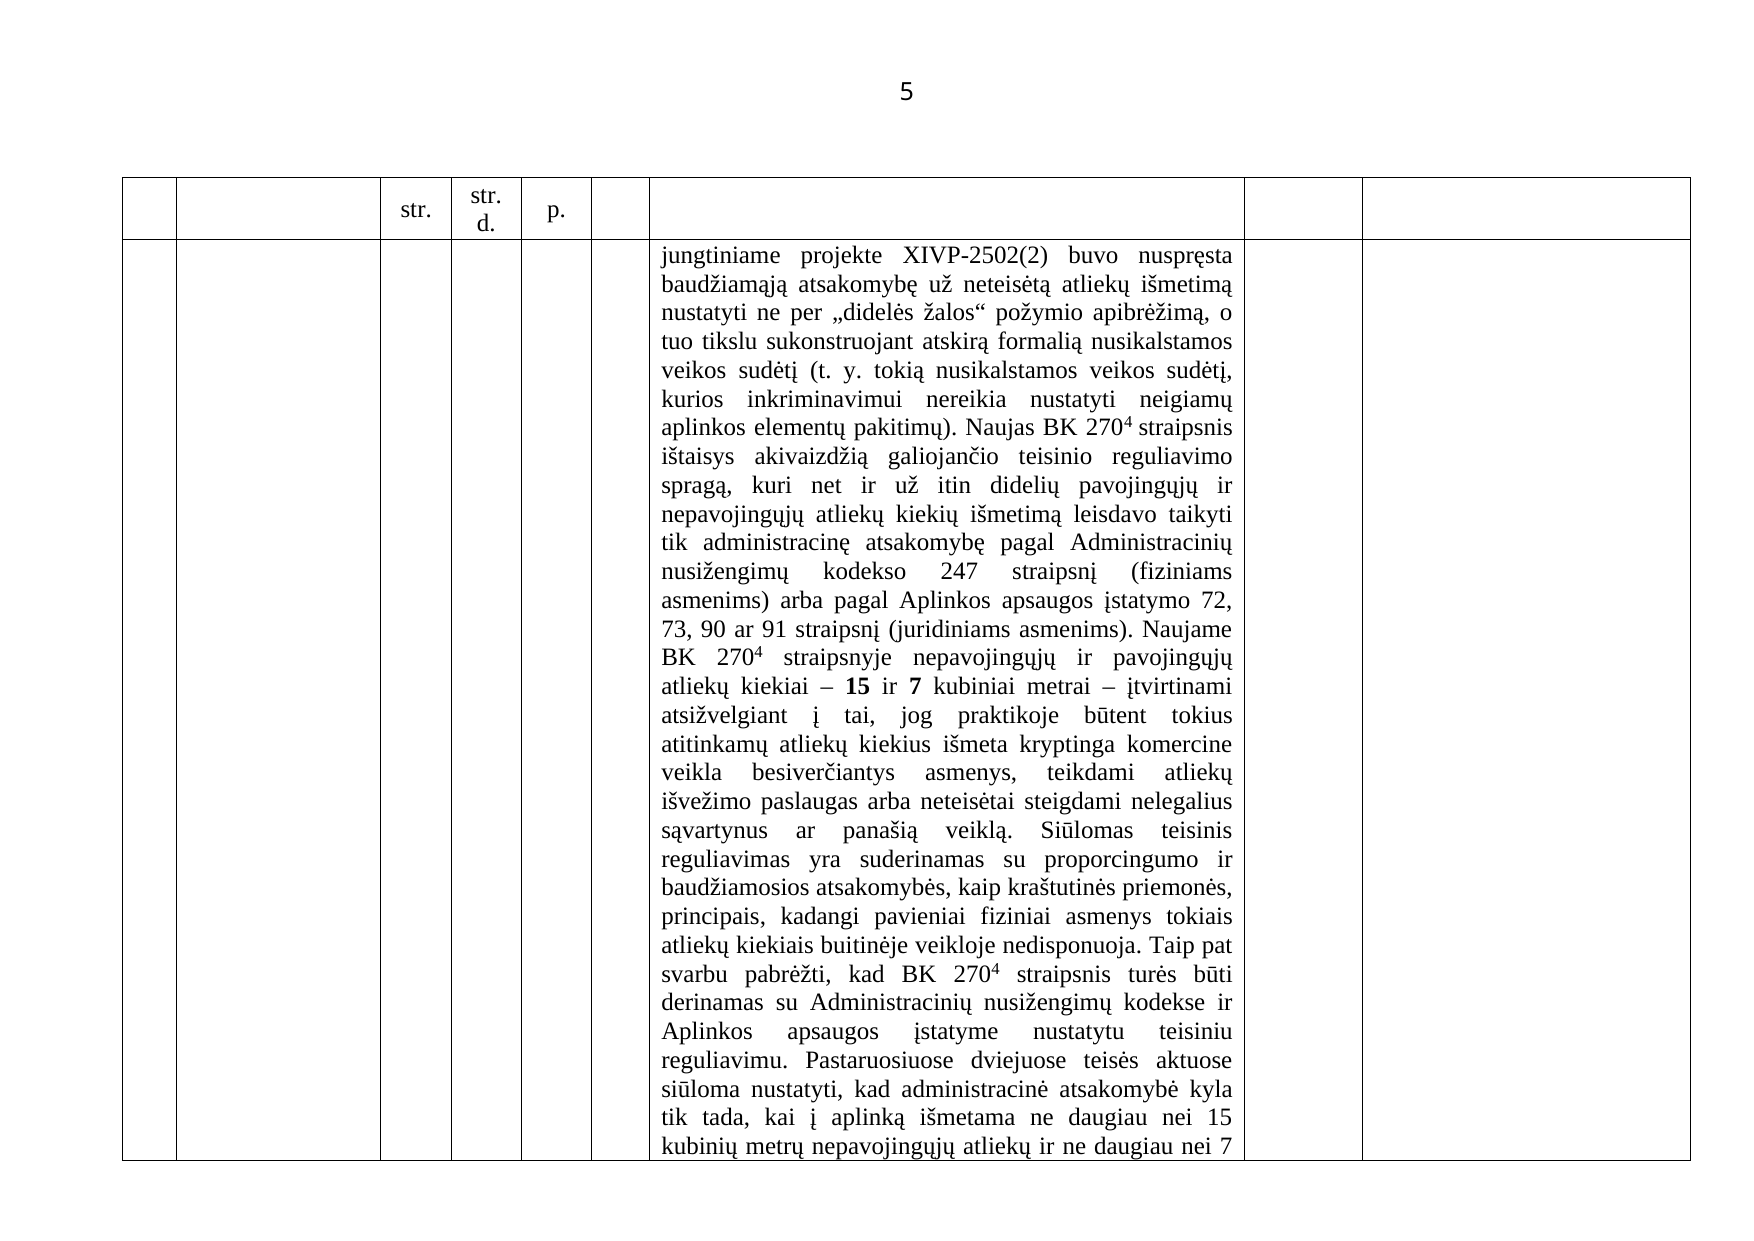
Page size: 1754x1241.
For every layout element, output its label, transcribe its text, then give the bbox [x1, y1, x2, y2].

table_cell [381, 240, 451, 1160]
table_header str. [381, 178, 451, 239]
table_cell [592, 240, 649, 1160]
table_header [1245, 178, 1362, 239]
table_cell [1245, 240, 1362, 1160]
table_cell [177, 240, 380, 1160]
table_header [123, 178, 176, 239]
table_header p. [522, 178, 591, 239]
table_cell [123, 240, 176, 1160]
table_cell [1363, 240, 1690, 1160]
table_cell jungtiniame projekte XIVP-2502(2) buvo nuspręsta baudžiamąją atsakomybę už neteisėtą atliekų išmetimą nustatyti ne per „didelės žalos“ požymio apibrėžimą, o tuo tikslu sukonstruojant atskirą formalią nusikalstamos veikos sudėtį (t. y. tokią nusikalstamos veikos sudėtį, kurios inkriminavimui nereikia nustatyti neigiamų aplinkos elementų pakitimų). Naujas BK 2704 straipsnis ištaisys akivaizdžią galiojančio teisinio reguliavimo spragą, kuri net ir už itin didelių pavojingųjų ir nepavojingųjų atliekų kiekių išmetimą leisdavo taikyti tik administracinę atsakomybę pagal Administracinių nusižengimų kodekso 247 straipsnį (fiziniams asmenims) arba pagal Aplinkos apsaugos įstatymo 72, 73, 90 ar 91 straipsnį (juridiniams asmenims). Naujame BK 2704 straipsnyje nepavojingųjų ir pavojingųjų atliekų kiekiai – 15 ir 7 kubiniai metrai – įtvirtinami atsižvelgiant į tai, jog praktikoje būtent tokius atitinkamų atliekų kiekius išmeta kryptinga komercine veikla besiverčiantys asmenys, teikdami atliekų išvežimo paslaugas arba neteisėtai steigdami nelegalius sąvartynus ar panašią veiklą. Siūlomas teisinis reguliavimas yra suderinamas su proporcingumo ir baudžiamosios atsakomybės, kaip kraštutinės priemonės, principais, kadangi pavieniai fiziniai asmenys tokiais atliekų kiekiais buitinėje veikloje nedisponuoja. Taip pat svarbu pabrėžti, kad BK 2704 straipsnis turės būti derinamas su Administracinių nusižengimų kodekse ir Aplinkos apsaugos įstatyme nustatytu teisiniu reguliavimu. Pastaruosiuose dviejuose teisės aktuose siūloma nustatyti, kad administracinė atsakomybė kyla tik tada, kai į aplinką išmetama ne daugiau nei 15 kubinių metrų nepavojingųjų atliekų ir ne daugiau nei 7 [650, 240, 1244, 1160]
table_header [177, 178, 380, 239]
table_header str. d. [452, 178, 521, 239]
table_header [650, 178, 1244, 239]
table_cell [452, 240, 521, 1160]
table_cell [522, 240, 591, 1160]
table_header [592, 178, 649, 239]
table_header [1363, 178, 1690, 239]
